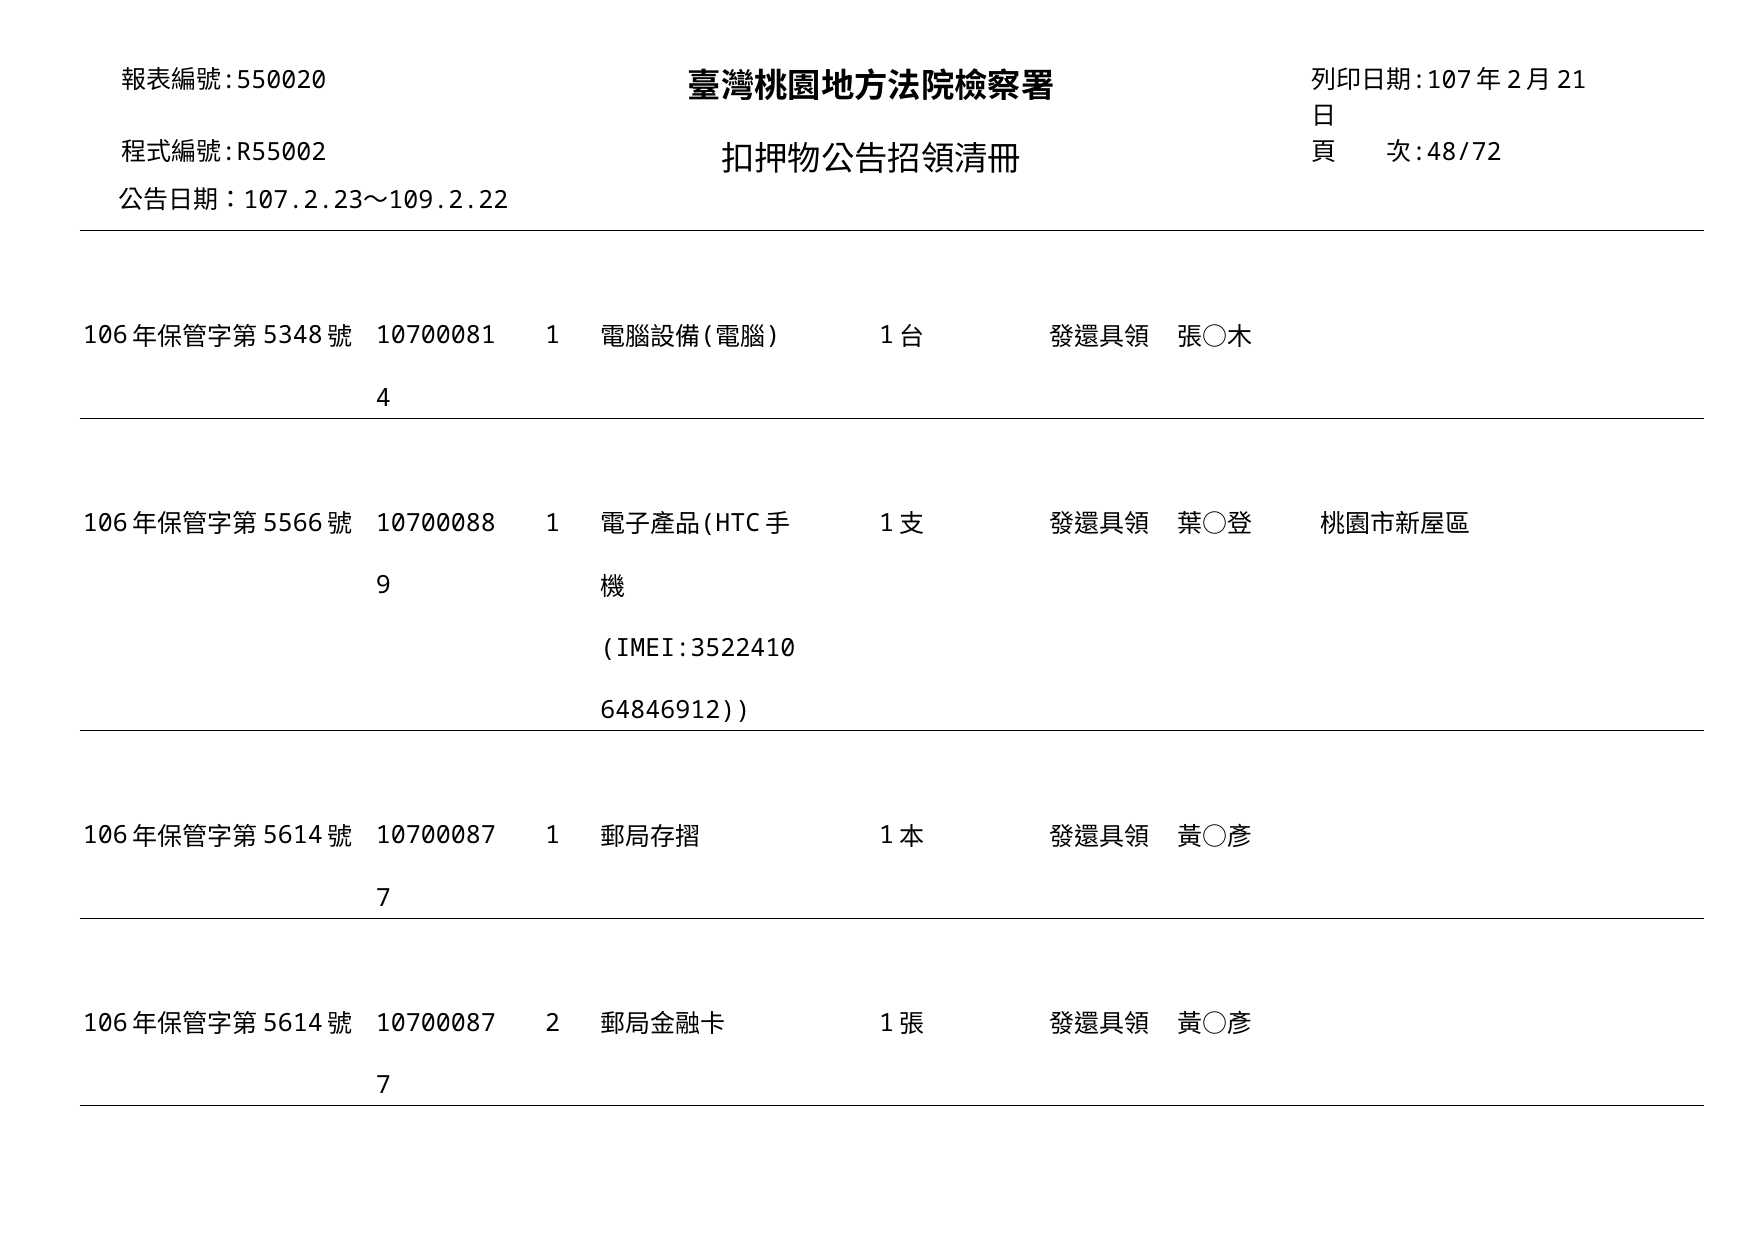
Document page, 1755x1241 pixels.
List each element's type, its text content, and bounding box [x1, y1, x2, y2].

table_cell 1 [507, 419, 597, 730]
table_cell [927, 419, 1046, 730]
table_cell 黃○彥 [1175, 731, 1317, 917]
table_cell 106年保管字第5614號 [80, 731, 373, 917]
table_cell [927, 731, 1046, 917]
table_cell [1575, 731, 1704, 917]
table_cell [1575, 419, 1704, 730]
table_cell 1張 [808, 919, 927, 1105]
table_cell 107000889 [373, 419, 507, 730]
table_cell [927, 231, 1046, 417]
table_cell [1575, 231, 1704, 417]
table_cell 黃○彥 [1175, 919, 1317, 1105]
table_cell [927, 919, 1046, 1105]
table_cell 電腦設備(電腦) [597, 231, 807, 417]
table_cell 106年保管字第5348號 [80, 231, 373, 417]
table_cell 張○木 [1175, 231, 1317, 417]
table_cell [1317, 231, 1575, 417]
table_cell 電子產品(HTC手機(IMEI:352241064846912)) [597, 419, 807, 730]
table_cell [1575, 919, 1704, 1105]
table_cell 1支 [808, 419, 927, 730]
table_cell 發還具領 [1046, 419, 1175, 730]
table_cell 郵局金融卡 [597, 919, 807, 1105]
table_cell 107000877 [373, 731, 507, 917]
table_cell 郵局存摺 [597, 731, 807, 917]
table_cell [1317, 731, 1575, 917]
table_cell 1 [507, 731, 597, 917]
table_cell 1台 [808, 231, 927, 417]
table_cell [1317, 919, 1575, 1105]
table_cell 發還具領 [1046, 731, 1175, 917]
table_cell 107000814 [373, 231, 507, 417]
table_cell 發還具領 [1046, 231, 1175, 417]
table_cell 1本 [808, 731, 927, 917]
table_cell 2 [507, 919, 597, 1105]
table_cell 葉○登 [1175, 419, 1317, 730]
table_cell 發還具領 [1046, 919, 1175, 1105]
table_cell 1 [507, 231, 597, 417]
table_cell 桃園市新屋區 [1317, 419, 1575, 730]
table_cell 106年保管字第5566號 [80, 419, 373, 730]
table_cell 107000877 [373, 919, 507, 1105]
table_cell 106年保管字第5614號 [80, 919, 373, 1105]
